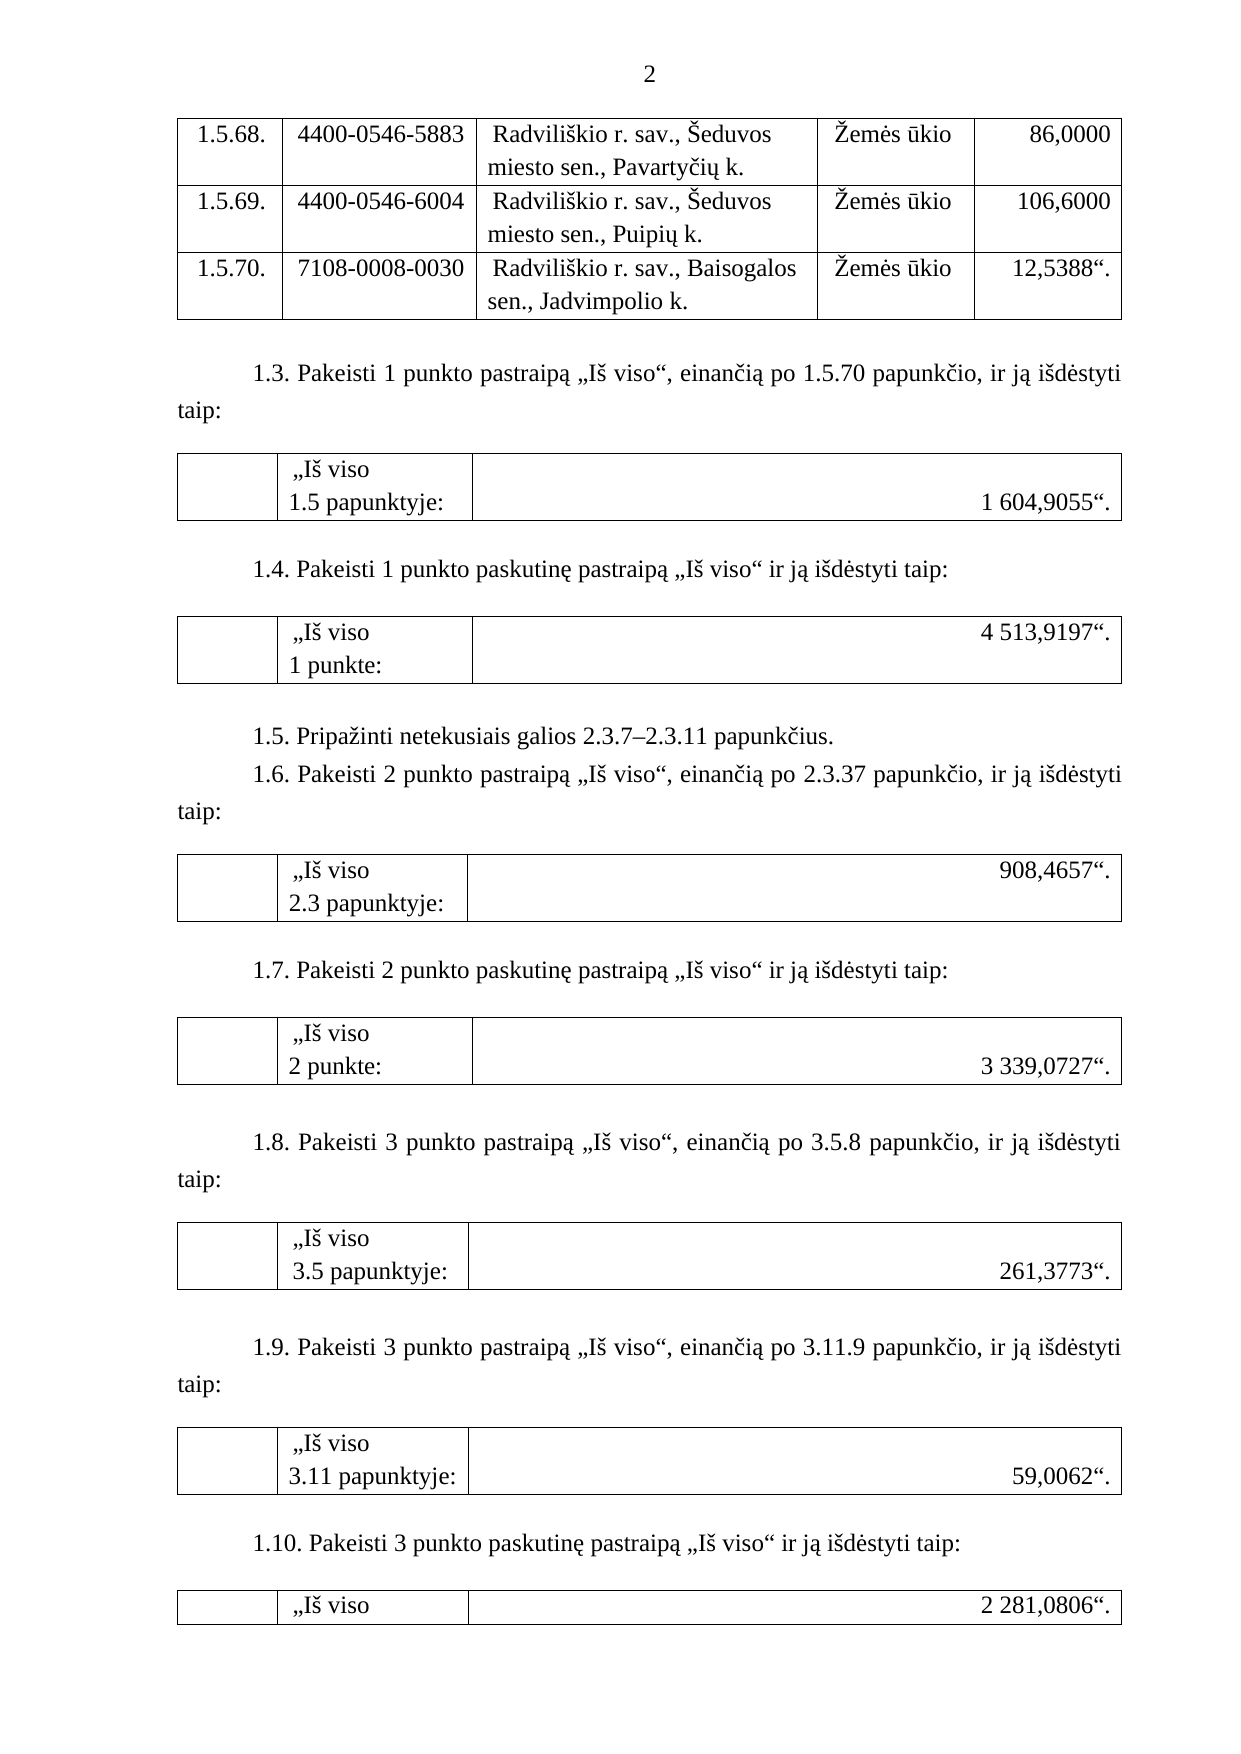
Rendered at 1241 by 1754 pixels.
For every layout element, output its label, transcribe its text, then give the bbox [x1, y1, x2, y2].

table_header [178, 1223, 277, 1289]
table_header „Iš viso 1 punkte: [278, 617, 472, 683]
table_header 4 513,9197“. [473, 617, 1121, 683]
table_header 3 339,0727“. [473, 1018, 1121, 1084]
table_header „Iš viso 2.3 papunktyje: [278, 855, 467, 921]
table_cell 4400-0546-6004 [283, 186, 476, 252]
table_header „Iš viso 1.5 papunktyje: [278, 454, 472, 520]
table_header [178, 1428, 277, 1494]
table_cell Žemės ūkio [818, 119, 974, 185]
text 1.6. Pakeisti 2 punkto pastraipą „Iš viso“, einančią po 2.3.37 papunkčio, ir ją išdėstyti taip: [177, 750, 1122, 825]
table_header [178, 454, 277, 520]
table_header [178, 617, 277, 683]
table_cell 86,0000 [975, 119, 1121, 185]
text 1.5. Pripažinti netekusiais galios 2.3.7–2.3.11 papunkčius. [177, 713, 1122, 750]
table_cell Radviliškio r. sav., Baisogalos sen., Jadvimpolio k. [477, 253, 817, 319]
text 1.10. Pakeisti 3 punkto paskutinę pastraipą „Iš viso“ ir ją išdėstyti taip: [177, 1528, 1122, 1557]
table_header „Iš viso [278, 1591, 468, 1624]
text 1.8. Pakeisti 3 punkto pastraipą „Iš viso“, einančią po 3.5.8 papunkčio, ir ją išdėstyti taip: [177, 1118, 1122, 1193]
table_header „Iš viso 2 punkte: [278, 1018, 472, 1084]
table_cell 12,5388“. [975, 253, 1121, 319]
table_cell Radviliškio r. sav., Šeduvos miesto sen., Puipių k. [477, 186, 817, 252]
table_header [178, 855, 277, 921]
table_cell 7108-0008-0030 [283, 253, 476, 319]
text 1.9. Pakeisti 3 punkto pastraipą „Iš viso“, einančią po 3.11.9 papunkčio, ir ją išdėstyti taip: [177, 1323, 1122, 1398]
table_cell 1.5.68. [178, 119, 282, 185]
table_header 2 281,0806“. [469, 1591, 1121, 1624]
text 1.3. Pakeisti 1 punkto pastraipą „Iš viso“, einančią po 1.5.70 papunkčio, ir ją išdėstyti taip: [177, 349, 1122, 424]
table_cell 1.5.70. [178, 253, 282, 319]
text 1.4. Pakeisti 1 punkto paskutinę pastraipą „Iš viso“ ir ją išdėstyti taip: [177, 554, 1122, 583]
table_header [178, 1018, 277, 1084]
table_cell Radviliškio r. sav., Šeduvos miesto sen., Pavartyčių k. [477, 119, 817, 185]
table_header 261,3773“. [469, 1223, 1121, 1289]
text 1.7. Pakeisti 2 punkto paskutinę pastraipą „Iš viso“ ir ją išdėstyti taip: [252, 955, 1122, 984]
table_cell Žemės ūkio [818, 253, 974, 319]
table_cell 4400-0546-5883 [283, 119, 476, 185]
table_cell 106,6000 [975, 186, 1121, 252]
table_header 908,4657“. [468, 855, 1121, 921]
table_header 59,0062“. [469, 1428, 1121, 1494]
table_cell 1.5.69. [178, 186, 282, 252]
table_header 1 604,9055“. [473, 454, 1121, 520]
table_cell Žemės ūkio [818, 186, 974, 252]
table_header „Iš viso 3.5 papunktyje: [278, 1223, 468, 1289]
table_header [178, 1591, 277, 1624]
table_header „Iš viso 3.11 papunktyje: [278, 1428, 468, 1494]
